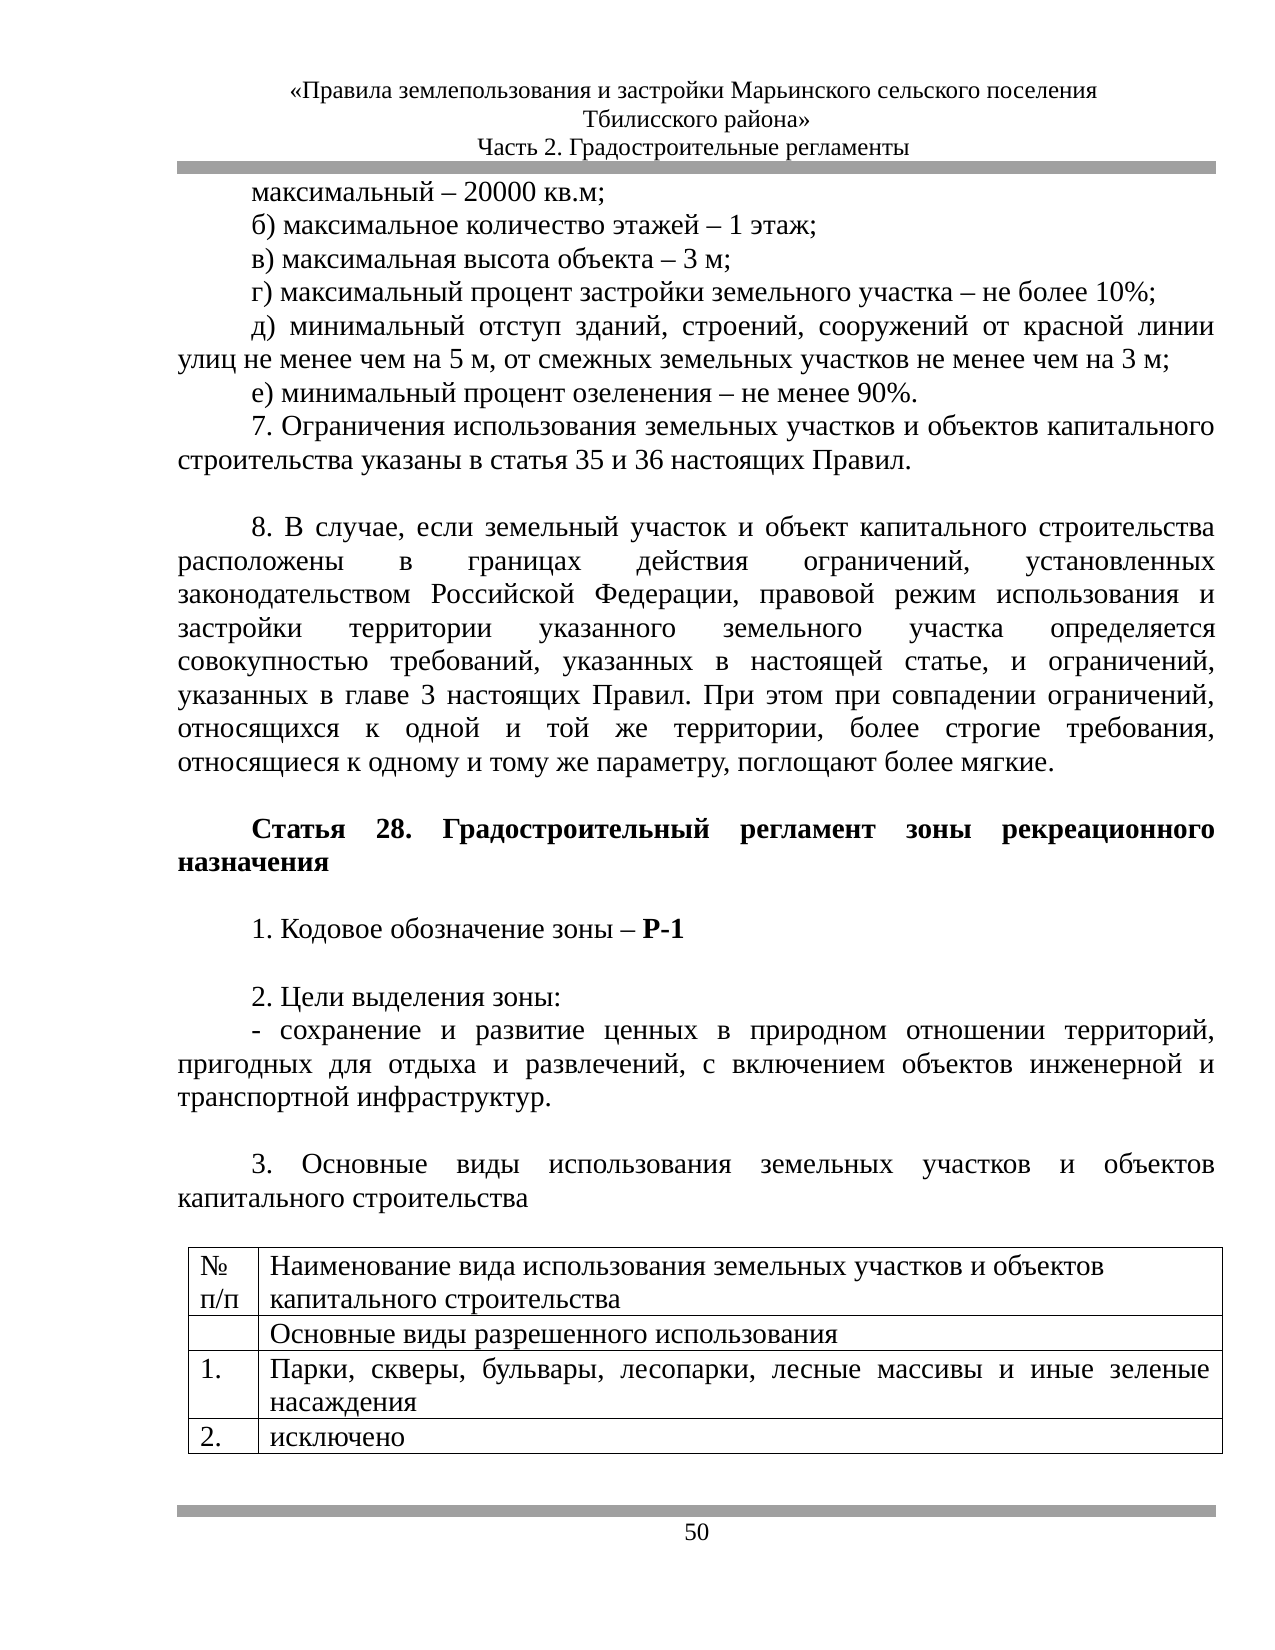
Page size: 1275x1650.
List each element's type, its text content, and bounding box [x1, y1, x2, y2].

text 2. Цели выделения зоны: [177, 979, 1216, 1012]
text г) максимальный процент застройки земельного участка – не более 10%; [177, 274, 1216, 308]
text 8. В случае, если земельный участок и объект капитального строительства расположены в границах действия ограничений, установленных законодательством Российской Федерации, правовой режим использования и застройки территории указанного земельного участка определяется совокупностью требований, указанных в настоящей статье, и ограничений, указанных в главе 3 настоящих Правил. При этом при совпадении ограничений, относящихся к одной и той же территории, более строгие требования, относящиеся к одному и тому же параметру, поглощают более мягкие. [177, 509, 1216, 777]
table_header Наименование вида использования земельных участков и объектов капитального строительства [259, 1248, 1222, 1315]
table_cell Парки, скверы, бульвары, лесопарки, лесные массивы и иные зеленые насаждения [259, 1351, 1222, 1418]
table_cell Основные виды разрешенного использования [259, 1316, 1222, 1350]
text Статья 28. Градостроительный регламент зоны рекреационного назначения [177, 811, 1216, 878]
text д) минимальный отступ зданий, строений, сооружений от красной линии улиц не менее чем на 5 м, от смежных земельных участков не менее чем на 3 м; [177, 308, 1216, 375]
text б) максимальное количество этажей – 1 этаж; [177, 207, 1216, 241]
table_cell 1. [189, 1351, 258, 1418]
table_cell [189, 1316, 258, 1350]
text в) максимальная высота объекта – 3 м; [177, 241, 1216, 274]
table_cell исключено [259, 1419, 1222, 1452]
text 1. Кодовое обозначение зоны – Р-1 [177, 912, 1216, 945]
text 7. Ограничения использования земельных участков и объектов капитального строительства указаны в статья 35 и 36 настоящих Правил. [177, 408, 1216, 476]
text максимальный – 20000 кв.м; [177, 174, 1216, 207]
text е) минимальный процент озеленения – не менее 90%. [177, 375, 1216, 408]
text 3. Основные виды использования земельных участков и объектов капитального строительства [177, 1146, 1216, 1213]
table_cell 2. [189, 1419, 258, 1452]
table_header № п/п [189, 1248, 258, 1315]
text - сохранение и развитие ценных в природном отношении территорий, пригодных для отдыха и развлечений, с включением объектов инженерной и транспортной инфраструктур. [177, 1012, 1216, 1113]
